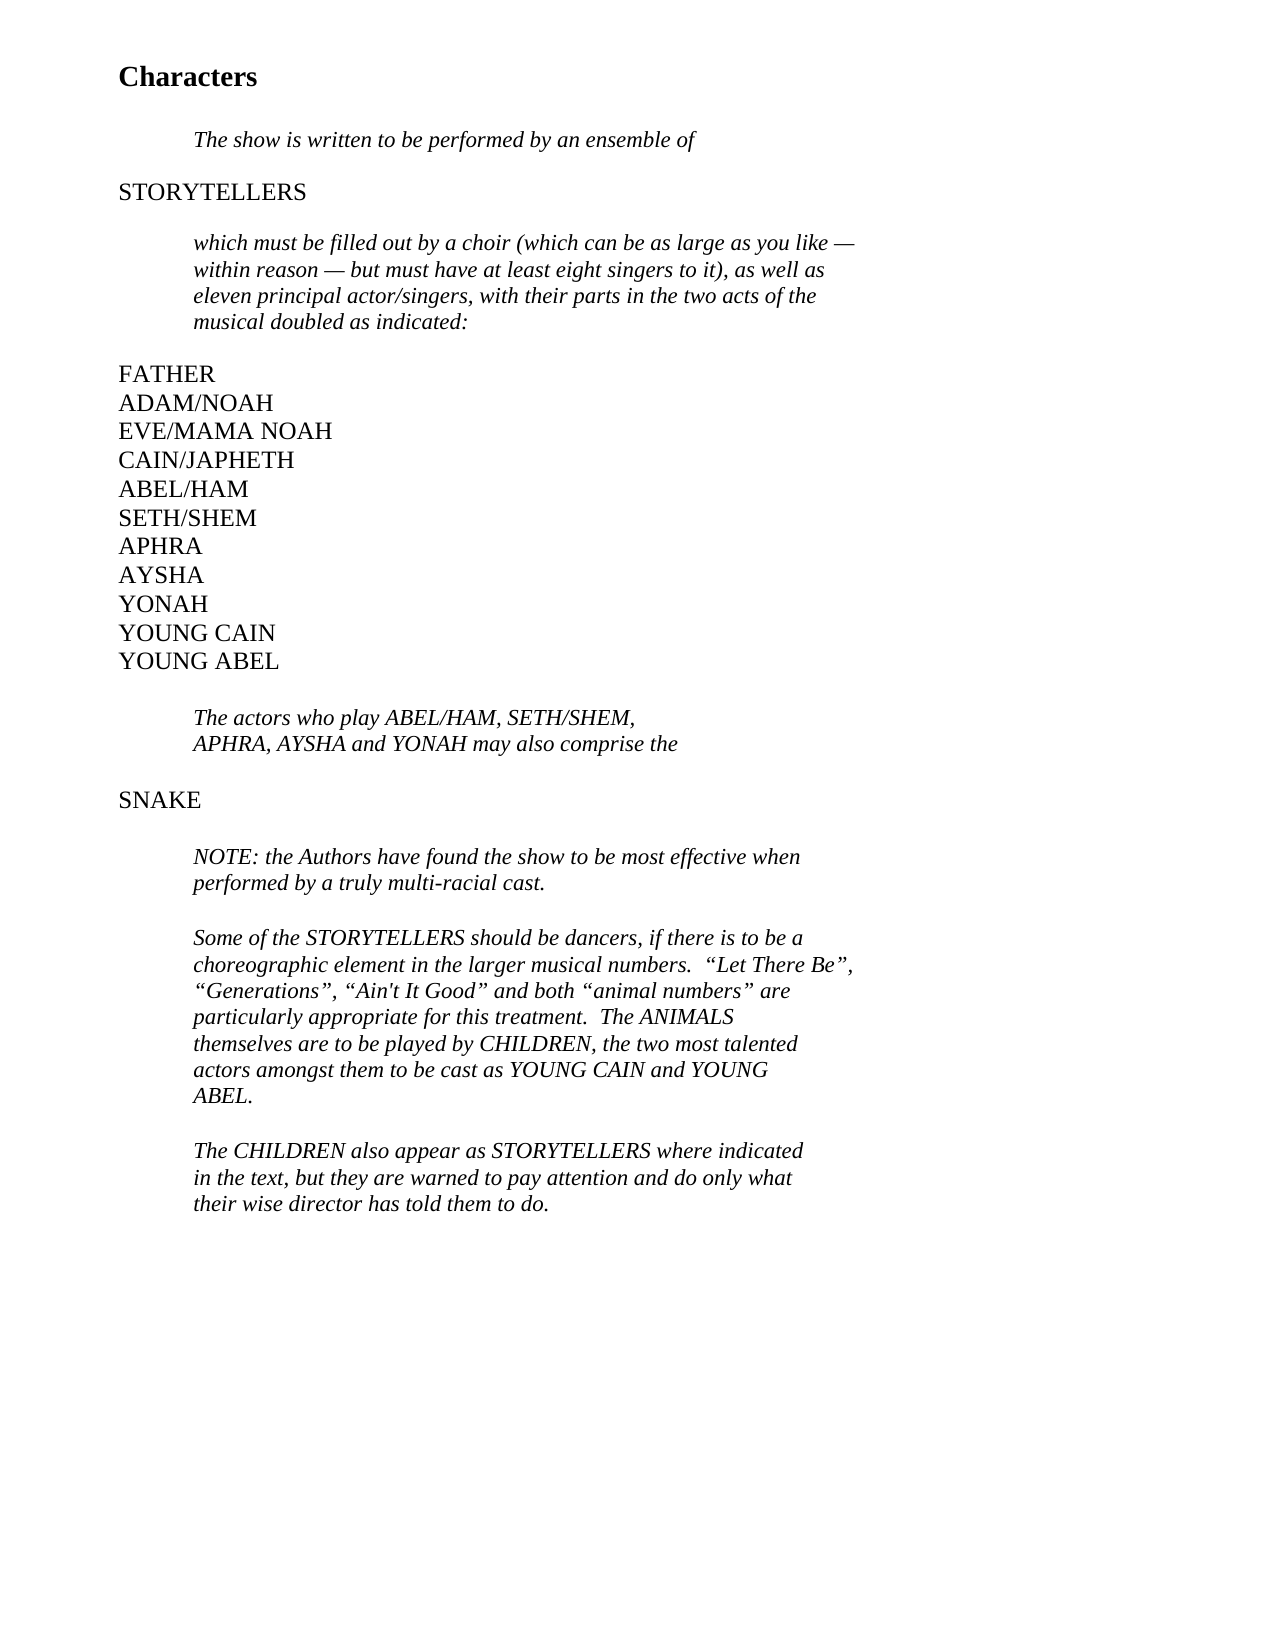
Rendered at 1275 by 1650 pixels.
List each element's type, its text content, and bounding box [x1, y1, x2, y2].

text APHRA [118, 531, 1216, 560]
text eleven principal actor/singers, with their parts in the two acts of the [118, 282, 1216, 308]
text STORYTELLERS [118, 177, 1216, 205]
text SNAKE [118, 785, 1216, 814]
text YOUNG CAIN [118, 618, 1216, 646]
text SETH/SHEM [118, 503, 1216, 531]
text Characters [118, 59, 1216, 93]
text YOUNG ABEL [118, 646, 1216, 675]
text ADAM/NOAH [118, 388, 1216, 416]
text CAIN/JAPHETH [118, 445, 1216, 474]
text NOTE: the Authors have found the show to be most effective when [118, 843, 1216, 869]
text The show is written to be performed by an ensemble of [118, 126, 1216, 152]
text ABEL/HAM [118, 474, 1216, 503]
text EVE/MAMA NOAH [118, 416, 1216, 445]
text in the text, but they are warned to pay attention and do only what [118, 1164, 1216, 1190]
text AYSHA [118, 560, 1216, 589]
text YONAH [118, 589, 1216, 618]
text their wise director has told them to do. [118, 1190, 1216, 1217]
text The CHILDREN also appear as STORYTELLERS where indicated [118, 1137, 1216, 1164]
text choreographic element in the larger musical numbers. “Let There Be”, [118, 951, 1216, 977]
text particularly appropriate for this treatment. The ANIMALS [118, 1003, 1216, 1030]
text The actors who play ABEL/HAM, SETH/SHEM, [118, 704, 1216, 730]
text APHRA, AYSHA and YONAH may also comprise the [118, 730, 1216, 757]
text Some of the STORYTELLERS should be dancers, if there is to be a [118, 924, 1216, 951]
text “Generations”, “Ain't It Good” and both “animal numbers” are [118, 977, 1216, 1003]
text FATHER [118, 359, 1216, 388]
text musical doubled as indicated: [118, 308, 1216, 335]
text ABEL. [118, 1082, 1216, 1109]
text performed by a truly multi-racial cast. [118, 869, 1216, 896]
text within reason — but must have at least eight singers to it), as well as [118, 256, 1216, 282]
text which must be filled out by a choir (which can be as large as you like — [118, 229, 1216, 256]
text actors amongst them to be cast as YOUNG CAIN and YOUNG [118, 1056, 1216, 1082]
text themselves are to be played by CHILDREN, the two most talented [118, 1030, 1216, 1056]
